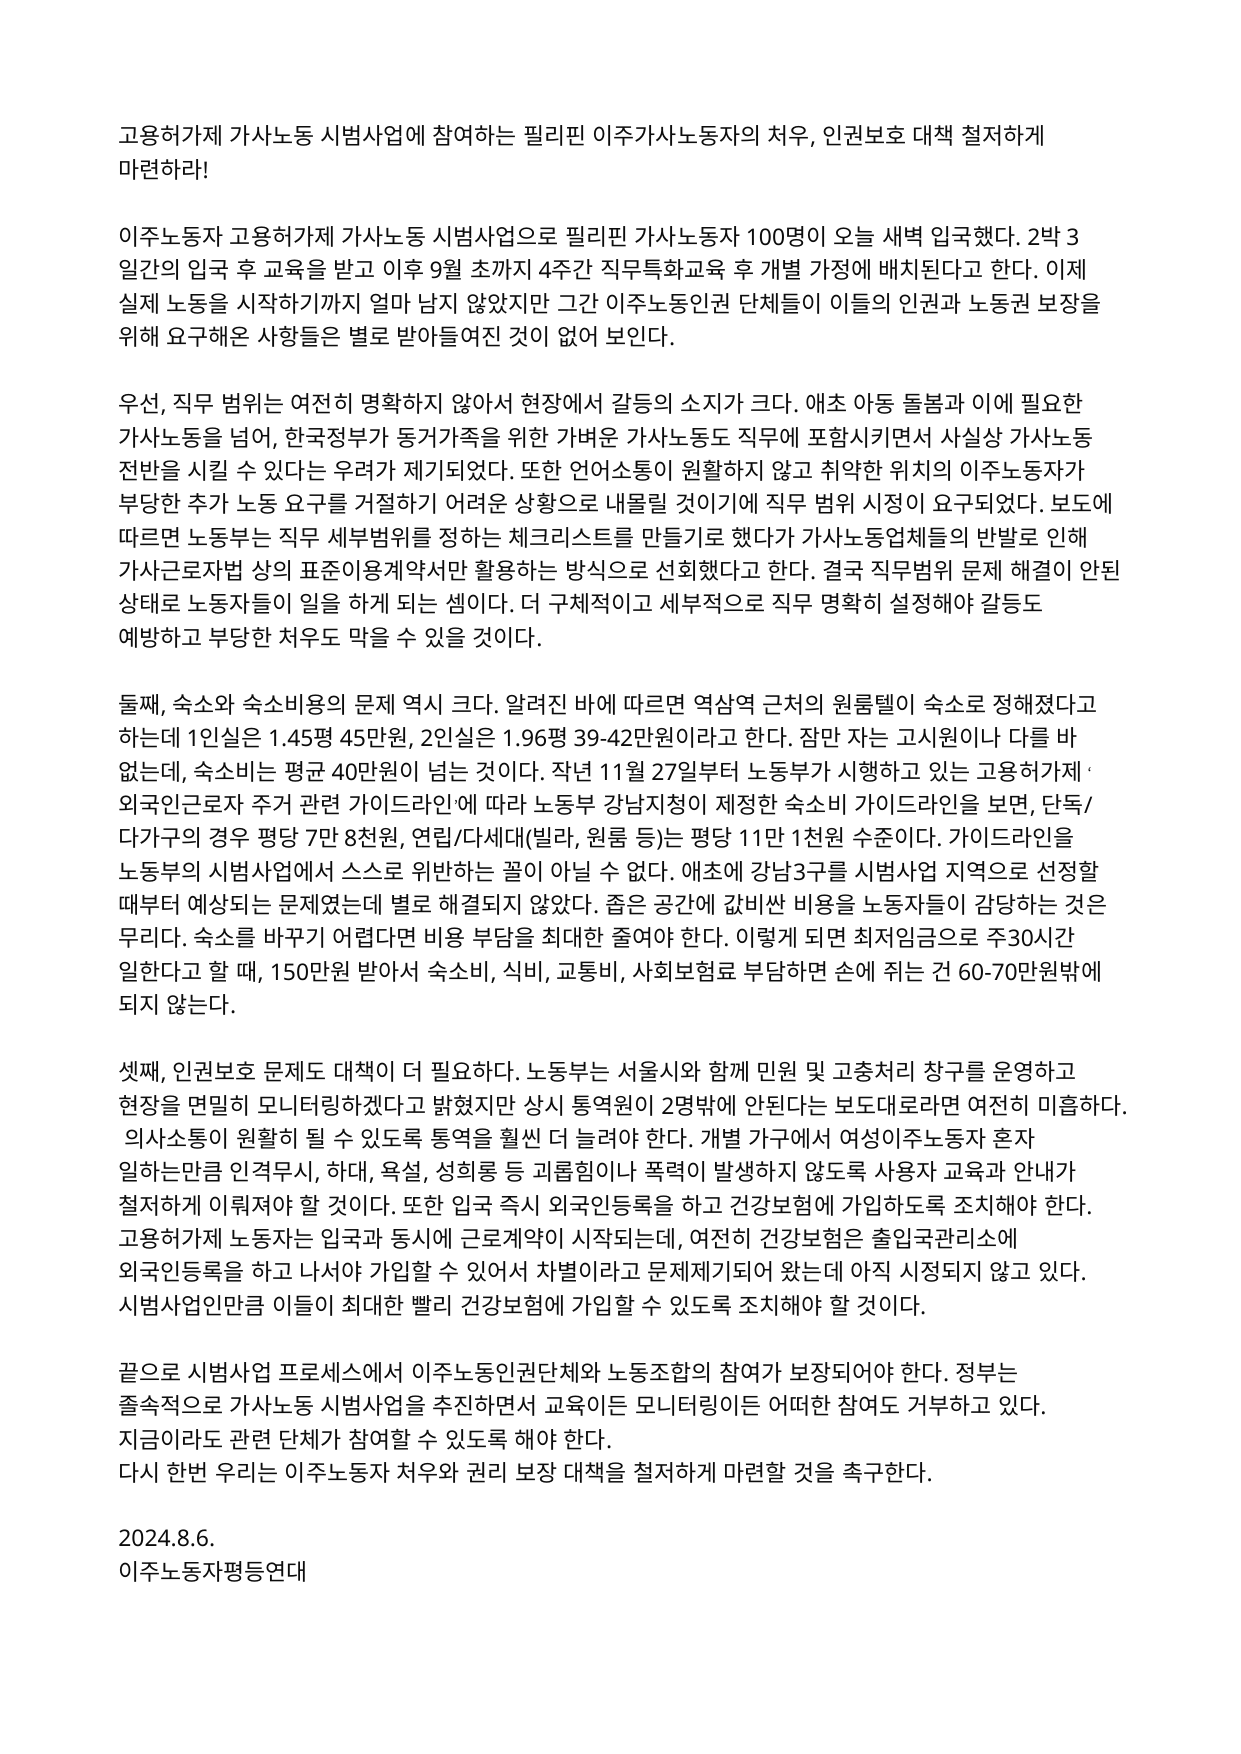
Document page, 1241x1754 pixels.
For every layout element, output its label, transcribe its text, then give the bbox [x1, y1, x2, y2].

text 끝으로 시범사업 프로세스에서 이주노동인권단체와 노동조합의 참여가 보장되어야 한다. 정부는 졸속적으로 가사노동 시범사업을 추진하면서 교육이든 모니터링이든 어떠한 참여도 거부하고 있다. 지금이라도 관련 단체가 참여할 수 있도록 해야 한다. [118, 1355, 1122, 1455]
text 셋째, 인권보호 문제도 대책이 더 필요하다. 노동부는 서울시와 함께 민원 및 고충처리 창구를 운영하고 현장을 면밀히 모니터링하겠다고 밝혔지만 상시 통역원이 2명밖에 안된다는 보도대로라면 여전히 미흡하다. 의사소통이 원활히 될 수 있도록 통역을 훨씬 더 늘려야 한다. 개별 가구에서 여성이주노동자 혼자 일하는만큼 인격무시, 하대, 욕설, 성희롱 등 괴롭힘이나 폭력이 발생하지 않도록 사용자 교육과 안내가 철저하게 이뤄져야 할 것이다. 또한 입국 즉시 외국인등록을 하고 건강보험에 가입하도록 조치해야 한다. 고용허가제 노동자는 입국과 동시에 근로계약이 시작되는데, 여전히 건강보험은 출입국관리소에 외국인등록을 하고 나서야 가입할 수 있어서 차별이라고 문제제기되어 왔는데 아직 시정되지 않고 있다. 시범사업인만큼 이들이 최대한 빨리 건강보험에 가입할 수 있도록 조치해야 할 것이다. [118, 1054, 1122, 1321]
text 고용허가제 가사노동 시범사업에 참여하는 필리핀 이주가사노동자의 처우, 인권보호 대책 철저하게 마련하라! [118, 118, 1122, 185]
text 다시 한번 우리는 이주노동자 처우와 권리 보장 대책을 철저하게 마련할 것을 촉구한다. [118, 1455, 1122, 1488]
text 이주노동자평등연대 [118, 1553, 1122, 1587]
text 우선, 직무 범위는 여전히 명확하지 않아서 현장에서 갈등의 소지가 크다. 애초 아동 돌봄과 이에 필요한 가사노동을 넘어, 한국정부가 동거가족을 위한 가벼운 가사노동도 직무에 포함시키면서 사실상 가사노동 전반을 시킬 수 있다는 우려가 제기되었다. 또한 언어소통이 원활하지 않고 취약한 위치의 이주노동자가 부당한 추가 노동 요구를 거절하기 어려운 상황으로 내몰릴 것이기에 직무 범위 시정이 요구되었다. 보도에 따르면 노동부는 직무 세부범위를 정하는 체크리스트를 만들기로 했다가 가사노동업체들의 반발로 인해 가사근로자법 상의 표준이용계약서만 활용하는 방식으로 선회했다고 한다. 결국 직무범위 문제 해결이 안된 상태로 노동자들이 일을 하게 되는 셈이다. 더 구체적이고 세부적으로 직무 명확히 설정해야 갈등도 예방하고 부당한 처우도 막을 수 있을 것이다. [118, 386, 1122, 653]
text 이주노동자 고용허가제 가사노동 시범사업으로 필리핀 가사노동자 100명이 오늘 새벽 입국했다. 2박 3일간의 입국 후 교육을 받고 이후 9월 초까지 4주간 직무특화교육 후 개별 가정에 배치된다고 한다. 이제 실제 노동을 시작하기까지 얼마 남지 않았지만 그간 이주노동인권 단체들이 이들의 인권과 노동권 보장을 위해 요구해온 사항들은 별로 받아들여진 것이 없어 보인다. [118, 219, 1122, 352]
text 둘째, 숙소와 숙소비용의 문제 역시 크다. 알려진 바에 따르면 역삼역 근처의 원룸텔이 숙소로 정해졌다고 하는데 1인실은 1.45평 45만원, 2인실은 1.96평 39-42만원이라고 한다. 잠만 자는 고시원이나 다를 바 없는데, 숙소비는 평균 40만원이 넘는 것이다. 작년 11월 27일부터 노동부가 시행하고 있는 고용허가제 ‘외국인근로자 주거 관련 가이드라인’에 따라 노동부 강남지청이 제정한 숙소비 가이드라인을 보면, 단독/다가구의 경우 평당 7만 8천원, 연립/다세대(빌라, 원룸 등)는 평당 11만 1천원 수준이다. 가이드라인을 노동부의 시범사업에서 스스로 위반하는 꼴이 아닐 수 없다. 애초에 강남3구를 시범사업 지역으로 선정할 때부터 예상되는 문제였는데 별로 해결되지 않았다. 좁은 공간에 값비싼 비용을 노동자들이 감당하는 것은 무리다. 숙소를 바꾸기 어렵다면 비용 부담을 최대한 줄여야 한다. 이렇게 되면 최저임금으로 주30시간 일한다고 할 때, 150만원 받아서 숙소비, 식비, 교통비, 사회보험료 부담하면 손에 쥐는 건 60-70만원밖에 되지 않는다. [118, 687, 1122, 1020]
text 2024.8.6. [118, 1522, 1122, 1553]
